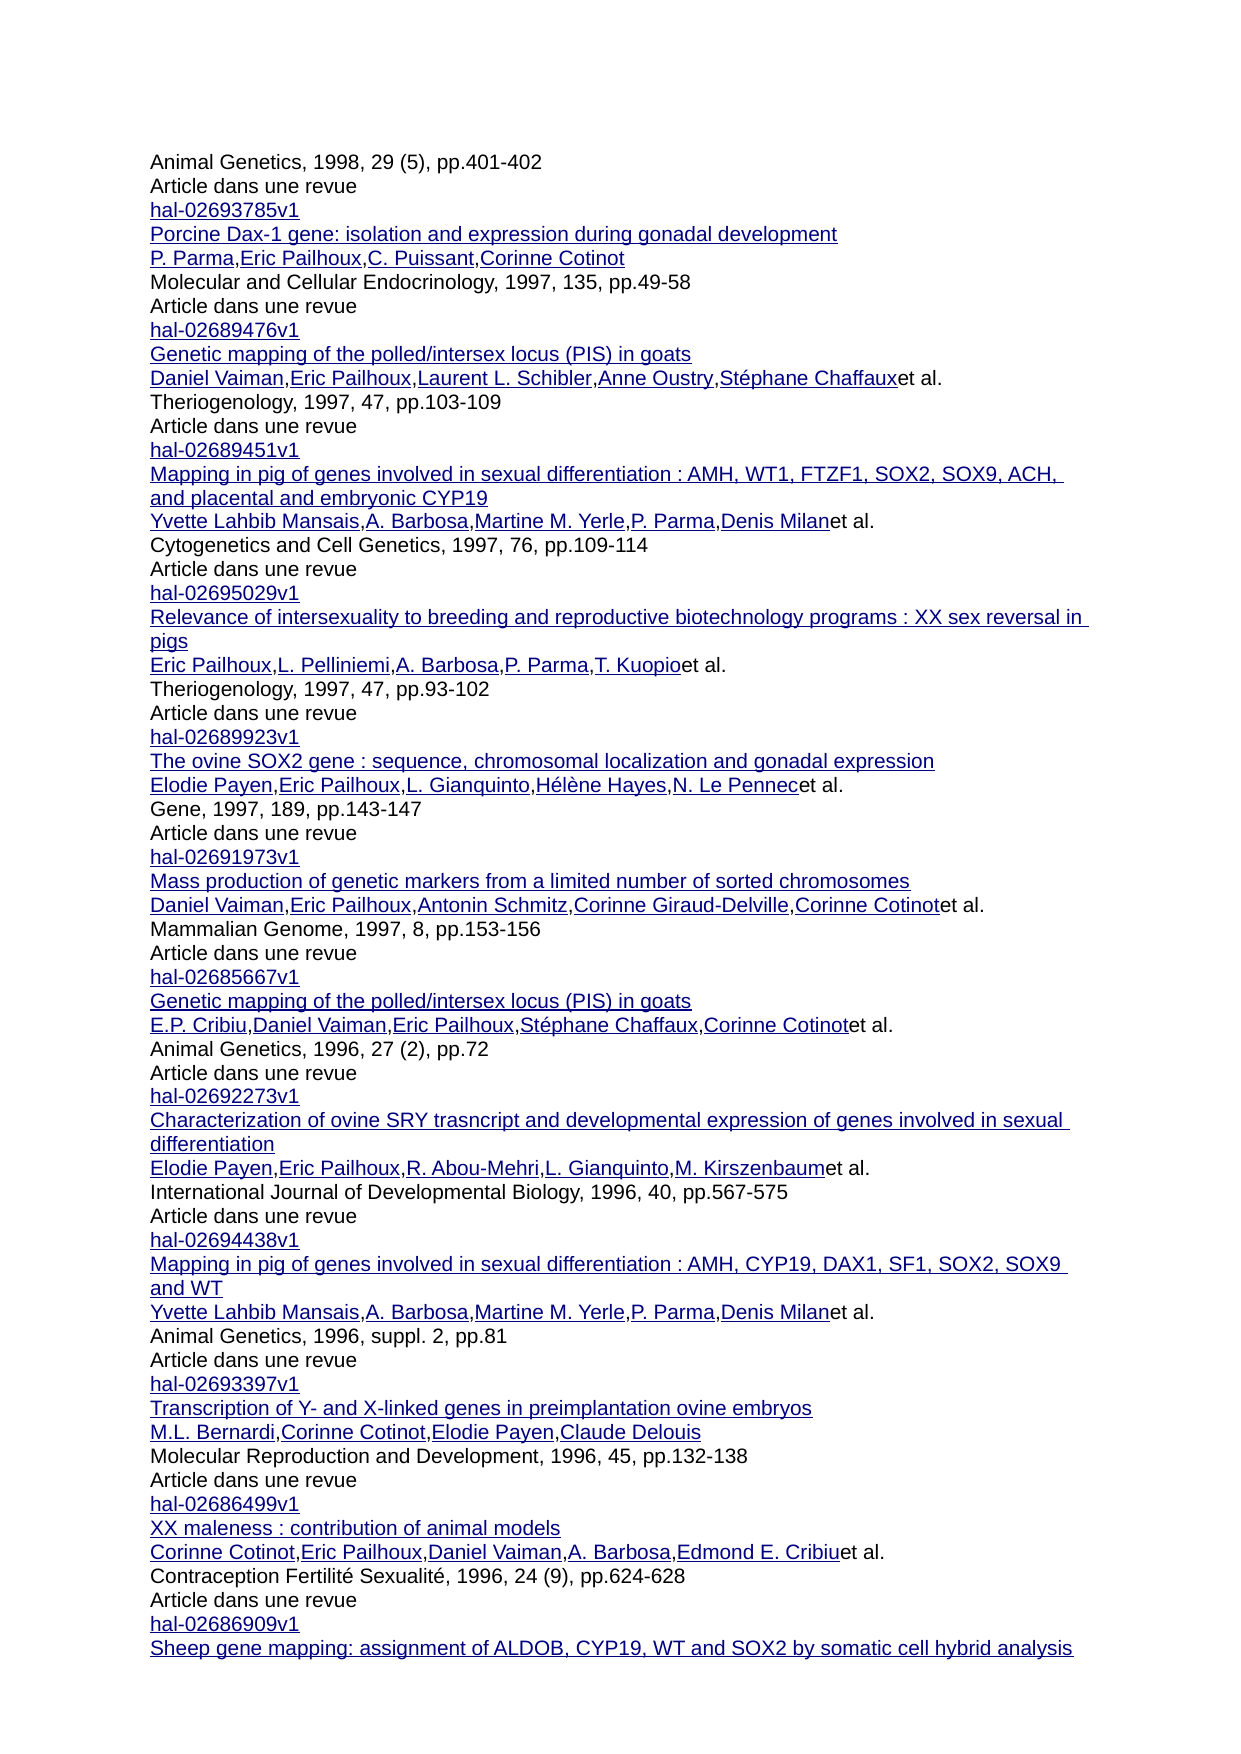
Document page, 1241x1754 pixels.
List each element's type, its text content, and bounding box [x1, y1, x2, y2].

table_cell Porcine Dax-1 gene: isolation and expression during gonadal development P. Parma,Eric Pailhoux,C. Puissant,Corinne Cotinot Molecular and Cellular Endocrinology, 1997, 135, pp.49-58 Article dans une revue hal-02689476v1 [150, 222, 1090, 342]
table_cell The ovine SOX2 gene : sequence, chromosomal localization and gonadal expression Elodie Payen,Eric Pailhoux,L. Gianquinto,Hélène Hayes,N. Le Pennecet al. Gene, 1997, 189, pp.143-147 Article dans une revue hal-02691973v1 [150, 749, 1090, 869]
table_cell Mapping in pig of genes involved in sexual differentiation : AMH, CYP19, DAX1, SF1, SOX2, SOX9 and WT Yvette Lahbib Mansais,A. Barbosa,Martine M. Yerle,P. Parma,Denis Milanet al. Animal Genetics, 1996, suppl. 2, pp.81 Article dans une revue hal-02693397v1 [150, 1252, 1090, 1396]
table_cell Animal Genetics, 1998, 29 (5), pp.401-402 Article dans une revue hal-02693785v1 [150, 150, 1090, 222]
table_cell XX maleness : contribution of animal models Corinne Cotinot,Eric Pailhoux,Daniel Vaiman,A. Barbosa,Edmond E. Cribiuet al. Contraception Fertilité Sexualité, 1996, 24 (9), pp.624-628 Article dans une revue hal-02686909v1 [150, 1516, 1090, 1635]
table_cell Characterization of ovine SRY trasncript and developmental expression of genes involved in sexual differentiation Elodie Payen,Eric Pailhoux,R. Abou-Mehri,L. Gianquinto,M. Kirszenbaumet al. International Journal of Developmental Biology, 1996, 40, pp.567-575 Article dans une revue hal-02694438v1 [150, 1108, 1090, 1252]
table_cell Genetic mapping of the polled/intersex locus (PIS) in goats E.P. Cribiu,Daniel Vaiman,Eric Pailhoux,Stéphane Chaffaux,Corinne Cotinotet al. Animal Genetics, 1996, 27 (2), pp.72 Article dans une revue hal-02692273v1 [150, 989, 1090, 1108]
table_cell Relevance of intersexuality to breeding and reproductive biotechnology programs : XX sex reversal in pigs Eric Pailhoux,L. Pelliniemi,A. Barbosa,P. Parma,T. Kuopioet al. Theriogenology, 1997, 47, pp.93-102 Article dans une revue hal-02689923v1 [150, 605, 1090, 749]
table_cell Genetic mapping of the polled/intersex locus (PIS) in goats Daniel Vaiman,Eric Pailhoux,Laurent L. Schibler,Anne Oustry,Stéphane Chaffauxet al. Theriogenology, 1997, 47, pp.103-109 Article dans une revue hal-02689451v1 [150, 342, 1090, 461]
table_cell Transcription of Y- and X-linked genes in preimplantation ovine embryos M.L. Bernardi,Corinne Cotinot,Elodie Payen,Claude Delouis Molecular Reproduction and Development, 1996, 45, pp.132-138 Article dans une revue hal-02686499v1 [150, 1396, 1090, 1516]
table_cell Sheep gene mapping: assignment of ALDOB, CYP19, WT and SOX2 by somatic cell hybrid analysis [150, 1635, 1090, 1659]
table_cell Mass production of genetic markers from a limited number of sorted chromosomes Daniel Vaiman,Eric Pailhoux,Antonin Schmitz,Corinne Giraud-Delville,Corinne Cotinotet al. Mammalian Genome, 1997, 8, pp.153-156 Article dans une revue hal-02685667v1 [150, 869, 1090, 988]
table_cell Mapping in pig of genes involved in sexual differentiation : AMH, WT1, FTZF1, SOX2, SOX9, ACH, and placental and embryonic CYP19 Yvette Lahbib Mansais,A. Barbosa,Martine M. Yerle,P. Parma,Denis Milanet al. Cytogenetics and Cell Genetics, 1997, 76, pp.109-114 Article dans une revue hal-02695029v1 [150, 461, 1090, 605]
